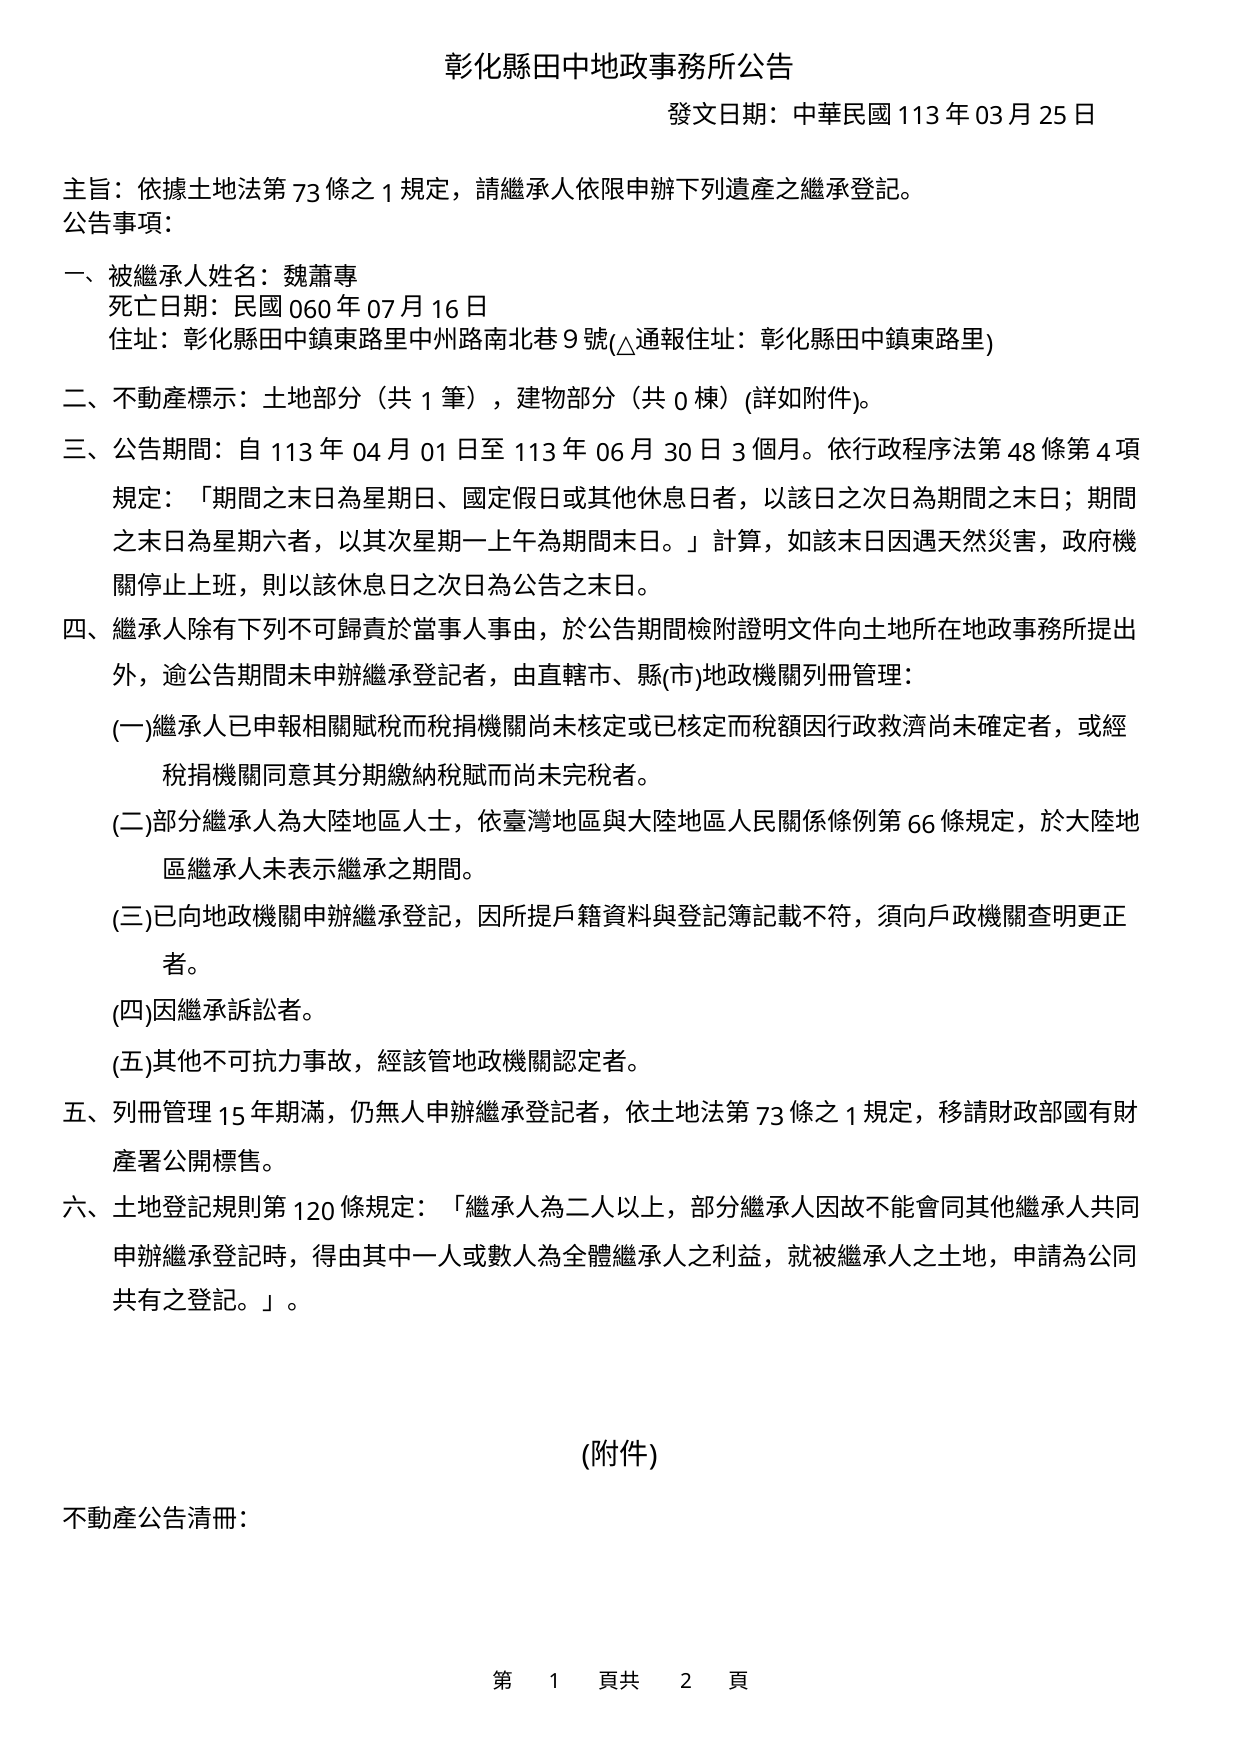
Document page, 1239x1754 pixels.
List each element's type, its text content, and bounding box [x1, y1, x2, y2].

table_cell [759, 135, 1177, 176]
table_cell [109, 135, 482, 176]
table_cell [0, 1661, 62, 1701]
table_cell [667, 135, 718, 176]
table_cell [653, 95, 667, 135]
table_cell 2 [653, 1661, 718, 1701]
table_cell [0, 1557, 62, 1661]
table_cell [585, 95, 653, 135]
table_cell [109, 1661, 482, 1701]
table_header [585, 0, 653, 41]
table_cell [483, 1557, 523, 1661]
table_cell [759, 1661, 1177, 1701]
table_cell [0, 176, 62, 246]
table_cell [1177, 1557, 1239, 1661]
table_header [109, 0, 482, 41]
table_cell [667, 1557, 718, 1661]
table_cell [0, 135, 62, 176]
table_cell [759, 1383, 1177, 1423]
table_cell [585, 1383, 653, 1423]
table_cell [1177, 1485, 1239, 1557]
table_cell [62, 1661, 109, 1701]
table_header [759, 0, 1177, 41]
table_header [0, 0, 62, 41]
table_cell [523, 1383, 585, 1423]
table_cell [667, 1383, 718, 1423]
table_cell [1177, 135, 1239, 176]
table_cell [1177, 314, 1239, 384]
table_cell [1177, 246, 1239, 262]
table_cell 被繼承人姓名：魏蕭專 死亡日期：民國060年07月16日 住址：彰化縣田中鎮東路里中州路南北巷９號(△通報住址：彰化縣田中鎮東路里) [109, 263, 1177, 384]
table_cell [62, 1557, 109, 1661]
table_cell [653, 1383, 667, 1423]
table_cell [62, 314, 109, 384]
table_cell [1177, 95, 1239, 135]
table_cell [759, 1557, 1177, 1661]
table_cell [62, 135, 109, 176]
table_cell [1177, 1661, 1239, 1701]
table_cell 1 [523, 1661, 585, 1701]
table_cell [523, 135, 585, 176]
table_cell [483, 1383, 523, 1423]
table_cell [0, 41, 62, 94]
table_cell [0, 1424, 62, 1485]
table_header [62, 0, 109, 41]
table_cell [1177, 41, 1239, 94]
table_header [1177, 0, 1239, 41]
table_header [483, 0, 523, 41]
table_cell [0, 263, 62, 313]
table_cell (附件) [62, 1424, 1177, 1485]
table_cell 二、不動產標示：土地部分（共 1 筆），建物部分（共 0 棟）(詳如附件)。 三、公告期間：自 113 年 04 月 01 日至 113 年 06 月 30 日 3 個月。依行政程序法第48條第4項 規定：「期間之末日為星期日、國定假日或其他休息日者，以該日之次日為期間之末日；期間 之末日為星期六者，以其次星期一上午為期間末日。」計算，如該末日因遇天然災害，政府機 關停止上班，則以該休息日之次日為公告之末日。 四、繼承人除有下列不可歸責於當事人事由，於公告期間檢附證明文件向土地所在地政事務所提出 外，逾公告期間未申辦繼承登記者，由直轄市、縣(市)地政機關列冊管理： (一)繼承人已申報相關賦稅而稅捐機關尚未核定或已核定而稅額因行政救濟尚未確定者，或經 稅捐機關同意其分期繳納稅賦而尚未完稅者。 (二)部分繼承人為大陸地區人士，依臺灣地區與大陸地區人民關係條例第66條規定，於大陸地 區繼承人未表示繼承之期間。 (三)已向地政機關申辦繼承登記，因所提戶籍資料與登記簿記載不符，須向戶政機關查明更正 者。 (四)因繼承訴訟者。 (五)其他不可抗力事故，經該管地政機關認定者。 五、列冊管理15年期滿，仍無人申辦繼承登記者，依土地法第73條之1規定，移請財政部國有財 產署公開標售。 六、土地登記規則第120條規定：「繼承人為二人以上，部分繼承人因故不能會同其他繼承人共同 申辦繼承登記時，得由其中一人或數人為全體繼承人之利益，就被繼承人之土地，申請為公同 共有之登記。」。 [62, 384, 1177, 1383]
table_cell [1177, 1424, 1239, 1485]
table_cell [0, 95, 62, 135]
table_cell [523, 1557, 585, 1661]
table_cell [653, 1557, 667, 1661]
table_cell 主旨：依據土地法第73條之1規定，請繼承人依限申辦下列遺產之繼承登記。 公告事項： [62, 176, 1177, 262]
table_header [523, 0, 585, 41]
table_cell [585, 135, 653, 176]
table_cell [62, 1383, 109, 1423]
table_cell 發文日期：中華民國113年03月25日 [667, 95, 1177, 135]
table_cell [0, 1485, 62, 1557]
table_cell [483, 95, 523, 135]
table_cell [718, 1383, 759, 1423]
table_cell 不動產公告清冊： [62, 1485, 1177, 1557]
table_cell [1177, 1383, 1239, 1423]
table_cell [653, 135, 667, 176]
table_cell [109, 1557, 482, 1661]
table_cell [109, 1383, 482, 1423]
table_cell 頁 [718, 1661, 759, 1701]
table_cell 彰化縣田中地政事務所公告 [62, 41, 1177, 94]
table_header [667, 0, 718, 41]
table_cell [483, 135, 523, 176]
table_cell 一、 [62, 263, 109, 313]
table_cell [585, 1557, 653, 1661]
table_cell [1177, 176, 1239, 246]
table_cell [718, 135, 759, 176]
table_cell [0, 246, 62, 262]
table_cell [1177, 384, 1239, 1383]
table_cell 第 [483, 1661, 523, 1701]
table_cell [0, 314, 62, 384]
table_cell [523, 95, 585, 135]
table_cell [1177, 263, 1239, 313]
table_cell [0, 1383, 62, 1423]
table_header [653, 0, 667, 41]
table_cell [718, 1557, 759, 1661]
table_cell 頁共 [585, 1661, 653, 1701]
table_cell [109, 95, 482, 135]
table_header [718, 0, 759, 41]
table_cell [62, 95, 109, 135]
table_cell [0, 384, 62, 1383]
